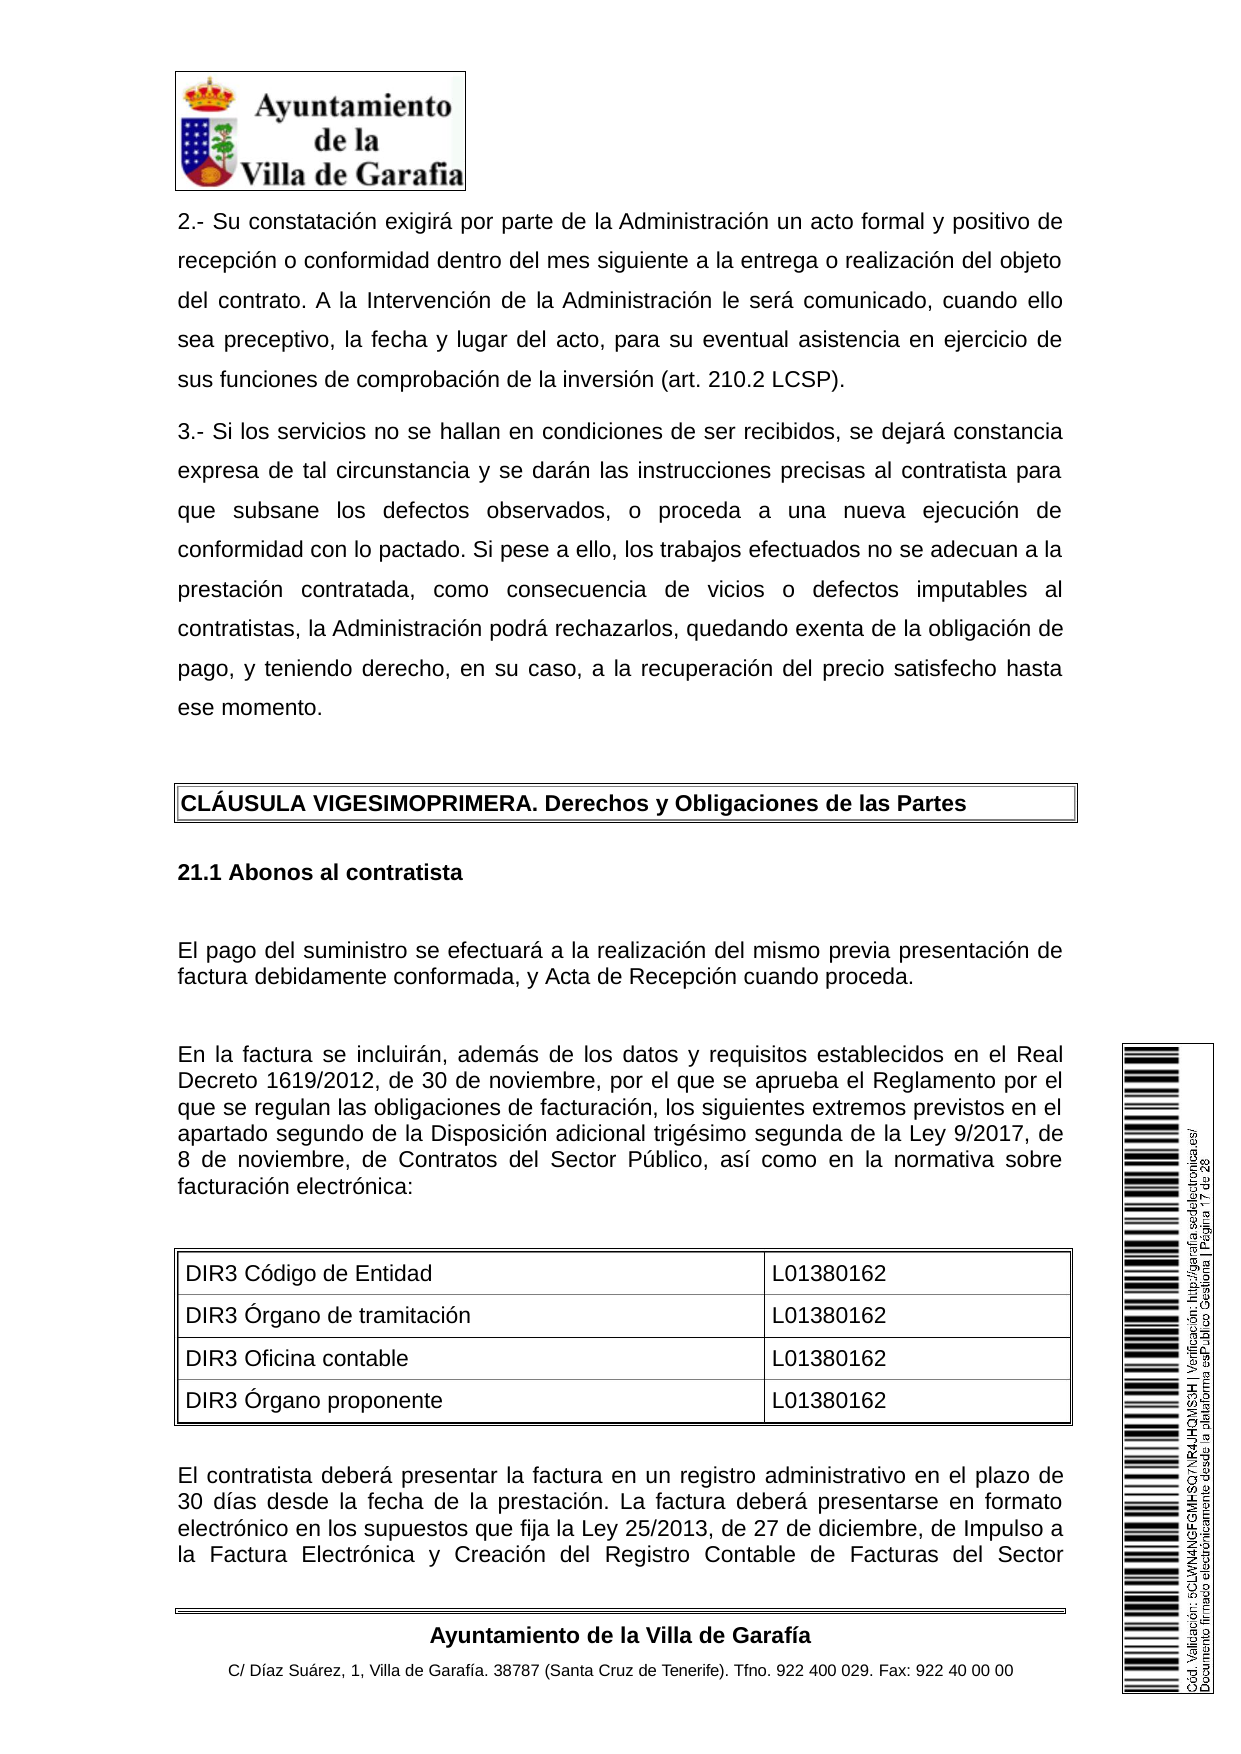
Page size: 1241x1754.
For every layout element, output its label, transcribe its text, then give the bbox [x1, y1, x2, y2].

text expresa de tal circunstancia y se darán las instrucciones precisas al contratista para [177, 458, 1088, 484]
text conformidad con lo pactado. Si pese a ello, los trabajos efectuados no se adecuan a la [177, 537, 1088, 563]
text C/ Díaz Suárez, 1, Villa de Garafía. 38787 (Santa Cruz de Tenerife). Tfno. 922 400 029. Fax: 922 40 00 00 [228, 1662, 1037, 1680]
text sea preceptivo, la fecha y lugar del acto, para su eventual asistencia en ejercicio de [177, 327, 1087, 353]
text que subsane los defectos observados, o proceda a una nueva ejecución de [177, 498, 1088, 523]
text la Factura Electrónica y Creación del Registro Contable de Facturas del Sector [177, 1542, 1087, 1568]
text 2 [177, 209, 190, 234]
text 21.1 Abonos al contratista [177, 860, 487, 886]
text del contrato. A la Intervención de la Administración le será comunicado, cuando ello [177, 288, 1087, 313]
text L01380162 [772, 1261, 911, 1286]
text sus funciones de comprobación de la inversión (art. 210.2 LCSP). [177, 367, 1087, 392]
text .- Su constatación exigirá por parte de la Administración un acto formal y positivo de [190, 209, 1087, 234]
picture [175, 784, 1077, 822]
text CLÁUSULA VIGESIMOPRIMERA. Derechos y Obligaciones de las Partes [180, 791, 989, 816]
text facturación electrónica: [177, 1174, 438, 1199]
text Ayuntamiento de la Villa de Garafía [429, 1623, 836, 1648]
text L01380162 [772, 1388, 911, 1414]
text 0 días desde la fecha de la prestación. La factura deberá presentarse en formato [215, 1489, 1087, 1515]
text DIR3 Código de Entidad [185, 1261, 496, 1286]
text En la factura se incluirán, además de los datos y requisitos establecidos en el Real [177, 1042, 1087, 1068]
text 3 [177, 1489, 215, 1515]
picture [1123, 1044, 1213, 1693]
text ese momento. [177, 695, 1088, 721]
text 3.- Si los servicios no se hallan en condiciones de ser recibidos, se dejará constancia [177, 419, 1087, 444]
text L01380162 [772, 1346, 911, 1371]
text L01380162 [772, 1303, 911, 1329]
text apartado segundo de la Disposición adicional trigésimo segunda de la Ley 9/2017, de [177, 1121, 1087, 1147]
text 8 [177, 1147, 201, 1173]
picture [176, 72, 465, 190]
picture [176, 1609, 1065, 1613]
text pago, y teniendo derecho, en su caso, a la recuperación del precio satisfecho hasta [177, 656, 1088, 681]
text DIR3 Oficina contable [185, 1346, 496, 1371]
text contratistas, la Administración podrá rechazarlos, quedando exenta de la obligación de [177, 616, 1088, 642]
picture [175, 1249, 1072, 1425]
text El contratista deberá presentar la factura en un registro administrativo en el plazo de [177, 1463, 1087, 1488]
text que se regulan las obligaciones de facturación, los siguientes extremos previstos en el [177, 1095, 1087, 1120]
text recepción o conformidad dentro del mes siguiente a la entrega o realización del objeto [177, 248, 1087, 274]
text factura debidamente conformada, y Acta de Recepción cuando proceda. [177, 964, 1087, 990]
text DIR3 Órgano proponente [185, 1388, 467, 1414]
text El pago del suministro se efectuará a la realización del mismo previa presentación de [177, 938, 1087, 963]
text prestación contratada, como consecuencia de vicios o defectos imputables al [177, 577, 1088, 602]
text de noviembre, de Contratos del Sector Público, así como en la normativa sobre [201, 1147, 1087, 1173]
text DIR3 Órgano de tramitación [185, 1303, 496, 1329]
text electrónico en los supuestos que fija la Ley 25/2013, de 27 de diciembre, de Impulso a [177, 1516, 1087, 1541]
text Decreto 1619/2012, de 30 de noviembre, por el que se aprueba el Reglamento por el [177, 1068, 1087, 1094]
